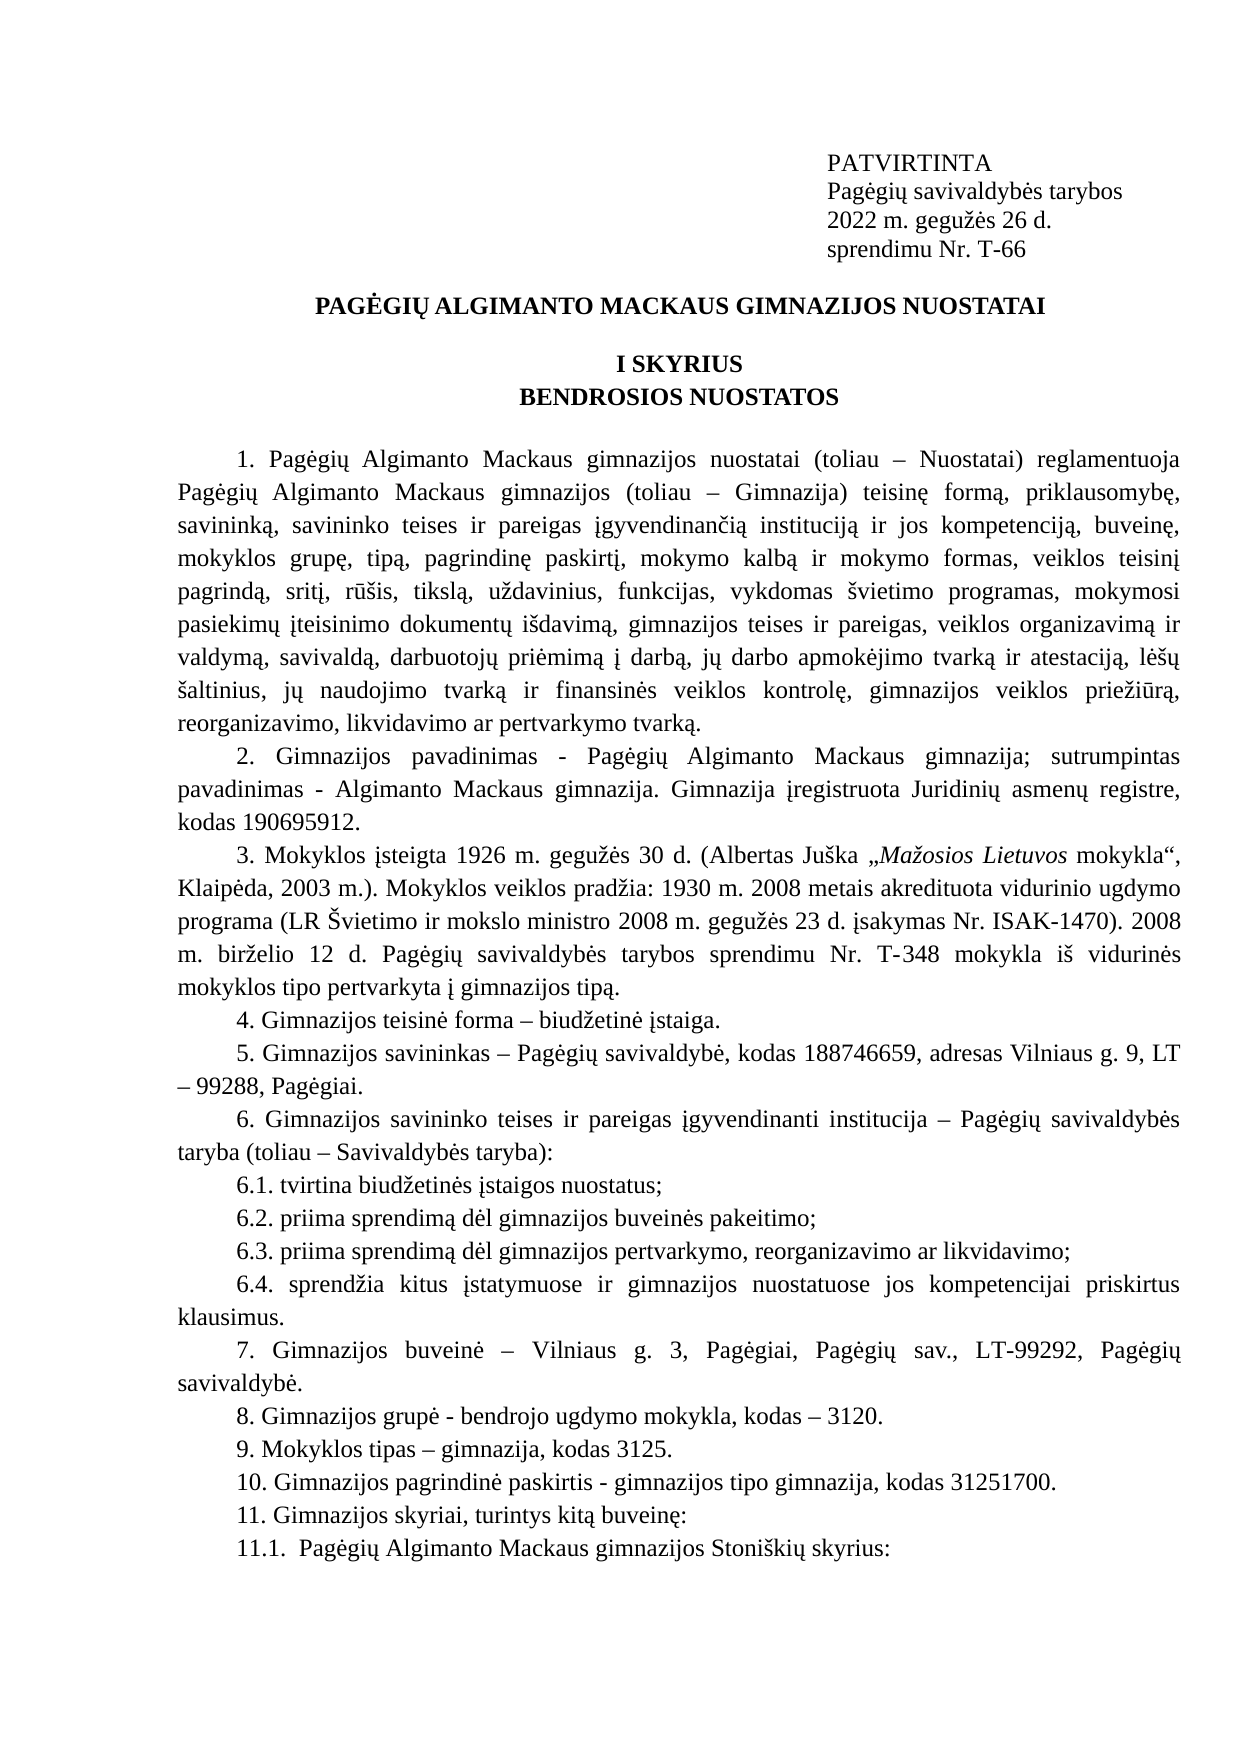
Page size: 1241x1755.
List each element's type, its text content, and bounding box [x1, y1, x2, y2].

text BENDROSIOS NUOSTATOS [177, 382, 1181, 411]
text 11.1. Pagėgių Algimanto Mackaus gimnazijos Stoniškių skyrius: [177, 1533, 1181, 1562]
text 6.2. priima sprendimą dėl gimnazijos buveinės pakeitimo; [177, 1203, 1181, 1232]
text PAGĖGIŲ ALGIMANTO MACKAUS GIMNAZIJOS NUOSTATAI [177, 291, 1184, 320]
text 8. Gimnazijos grupė - bendrojo ugdymo mokykla, kodas – 3120. [177, 1401, 1181, 1430]
text 6.3. priima sprendimą dėl gimnazijos pertvarkymo, reorganizavimo ar likvidavimo; [177, 1236, 1181, 1265]
text 11. Gimnazijos skyriai, turintys kitą buveinę: [177, 1500, 1181, 1529]
text 6.4. sprendžia kitus įstatymuose ir gimnazijos nuostatuose jos kompetencijai priskirtus klausimus. [177, 1269, 1181, 1331]
text 7. Gimnazijos buveinė – Vilniaus g. 3, Pagėgiai, Pagėgių sav., LT-99292, Pagėgių savivaldybė. [177, 1335, 1181, 1397]
text 9. Mokyklos tipas – gimnazija, kodas 3125. [177, 1434, 1181, 1463]
text 2022 m. gegužės 26 d. [177, 205, 1181, 234]
text 5. Gimnazijos savininkas – Pagėgių savivaldybė, kodas 188746659, adresas Vilniaus g. 9, LT – 99288, Pagėgiai. [177, 1038, 1181, 1100]
text sprendimu Nr. T-66 [177, 234, 1181, 263]
text 1. Pagėgių Algimanto Mackaus gimnazijos nuostatai (toliau – Nuostatai) reglamentuoja Pagėgių Algimanto Mackaus gimnazijos (toliau – Gimnazija) teisinę formą, priklausomybę, savininką, savininko teises ir pareigas įgyvendinančią instituciją ir jos kompetenciją, buveinę, mokyklos grupę, tipą, pagrindinę paskirtį, mokymo kalbą ir mokymo formas, veiklos teisinį pagrindą, sritį, rūšis, tikslą, uždavinius, funkcijas, vykdomas švietimo programas, mokymosi pasiekimų įteisinimo dokumentų išdavimą, gimnazijos teises ir pareigas, veiklos organizavimą ir valdymą, savivaldą, darbuotojų priėmimą į darbą, jų darbo apmokėjimo tvarką ir atestaciją, lėšų šaltinius, jų naudojimo tvarką ir finansinės veiklos kontrolę, gimnazijos veiklos priežiūrą, reorganizavimo, likvidavimo ar pertvarkymo tvarką. [177, 444, 1181, 737]
text 10. Gimnazijos pagrindinė paskirtis - gimnazijos tipo gimnazija, kodas 31251700. [177, 1467, 1181, 1496]
text 6.1. tvirtina biudžetinės įstaigos nuostatus; [177, 1170, 1181, 1199]
text 4. Gimnazijos teisinė forma – biudžetinė įstaiga. [177, 1005, 1181, 1034]
text 6. Gimnazijos savininko teises ir pareigas įgyvendinanti institucija – Pagėgių savivaldybės taryba (toliau – Savivaldybės taryba): [177, 1104, 1181, 1166]
text Pagėgių savivaldybės tarybos [177, 176, 1181, 205]
text PATVIRTINTA [177, 148, 1181, 176]
text 3. Mokyklos įsteigta 1926 m. gegužės 30 d. (Albertas Juška „Mažosios Lietuvos mokykla“, Klaipėda, 2003 m.). Mokyklos veiklos pradžia: 1930 m. 2008 metais akredituota vidurinio ugdymo programa (LR Švietimo ir mokslo ministro 2008 m. gegužės 23 d. įsakymas Nr. ISAK-1470). 2008 m. birželio 12 d. Pagėgių savivaldybės tarybos sprendimu Nr. T-348 mokykla iš vidurinės mokyklos tipo pertvarkyta į gimnazijos tipą. [177, 840, 1181, 1001]
text I SKYRIUS [177, 349, 1181, 378]
text 2. Gimnazijos pavadinimas - Pagėgių Algimanto Mackaus gimnazija; sutrumpintas pavadinimas - Algimanto Mackaus gimnazija. Gimnazija įregistruota Juridinių asmenų registre, kodas 190695912. [177, 741, 1181, 836]
